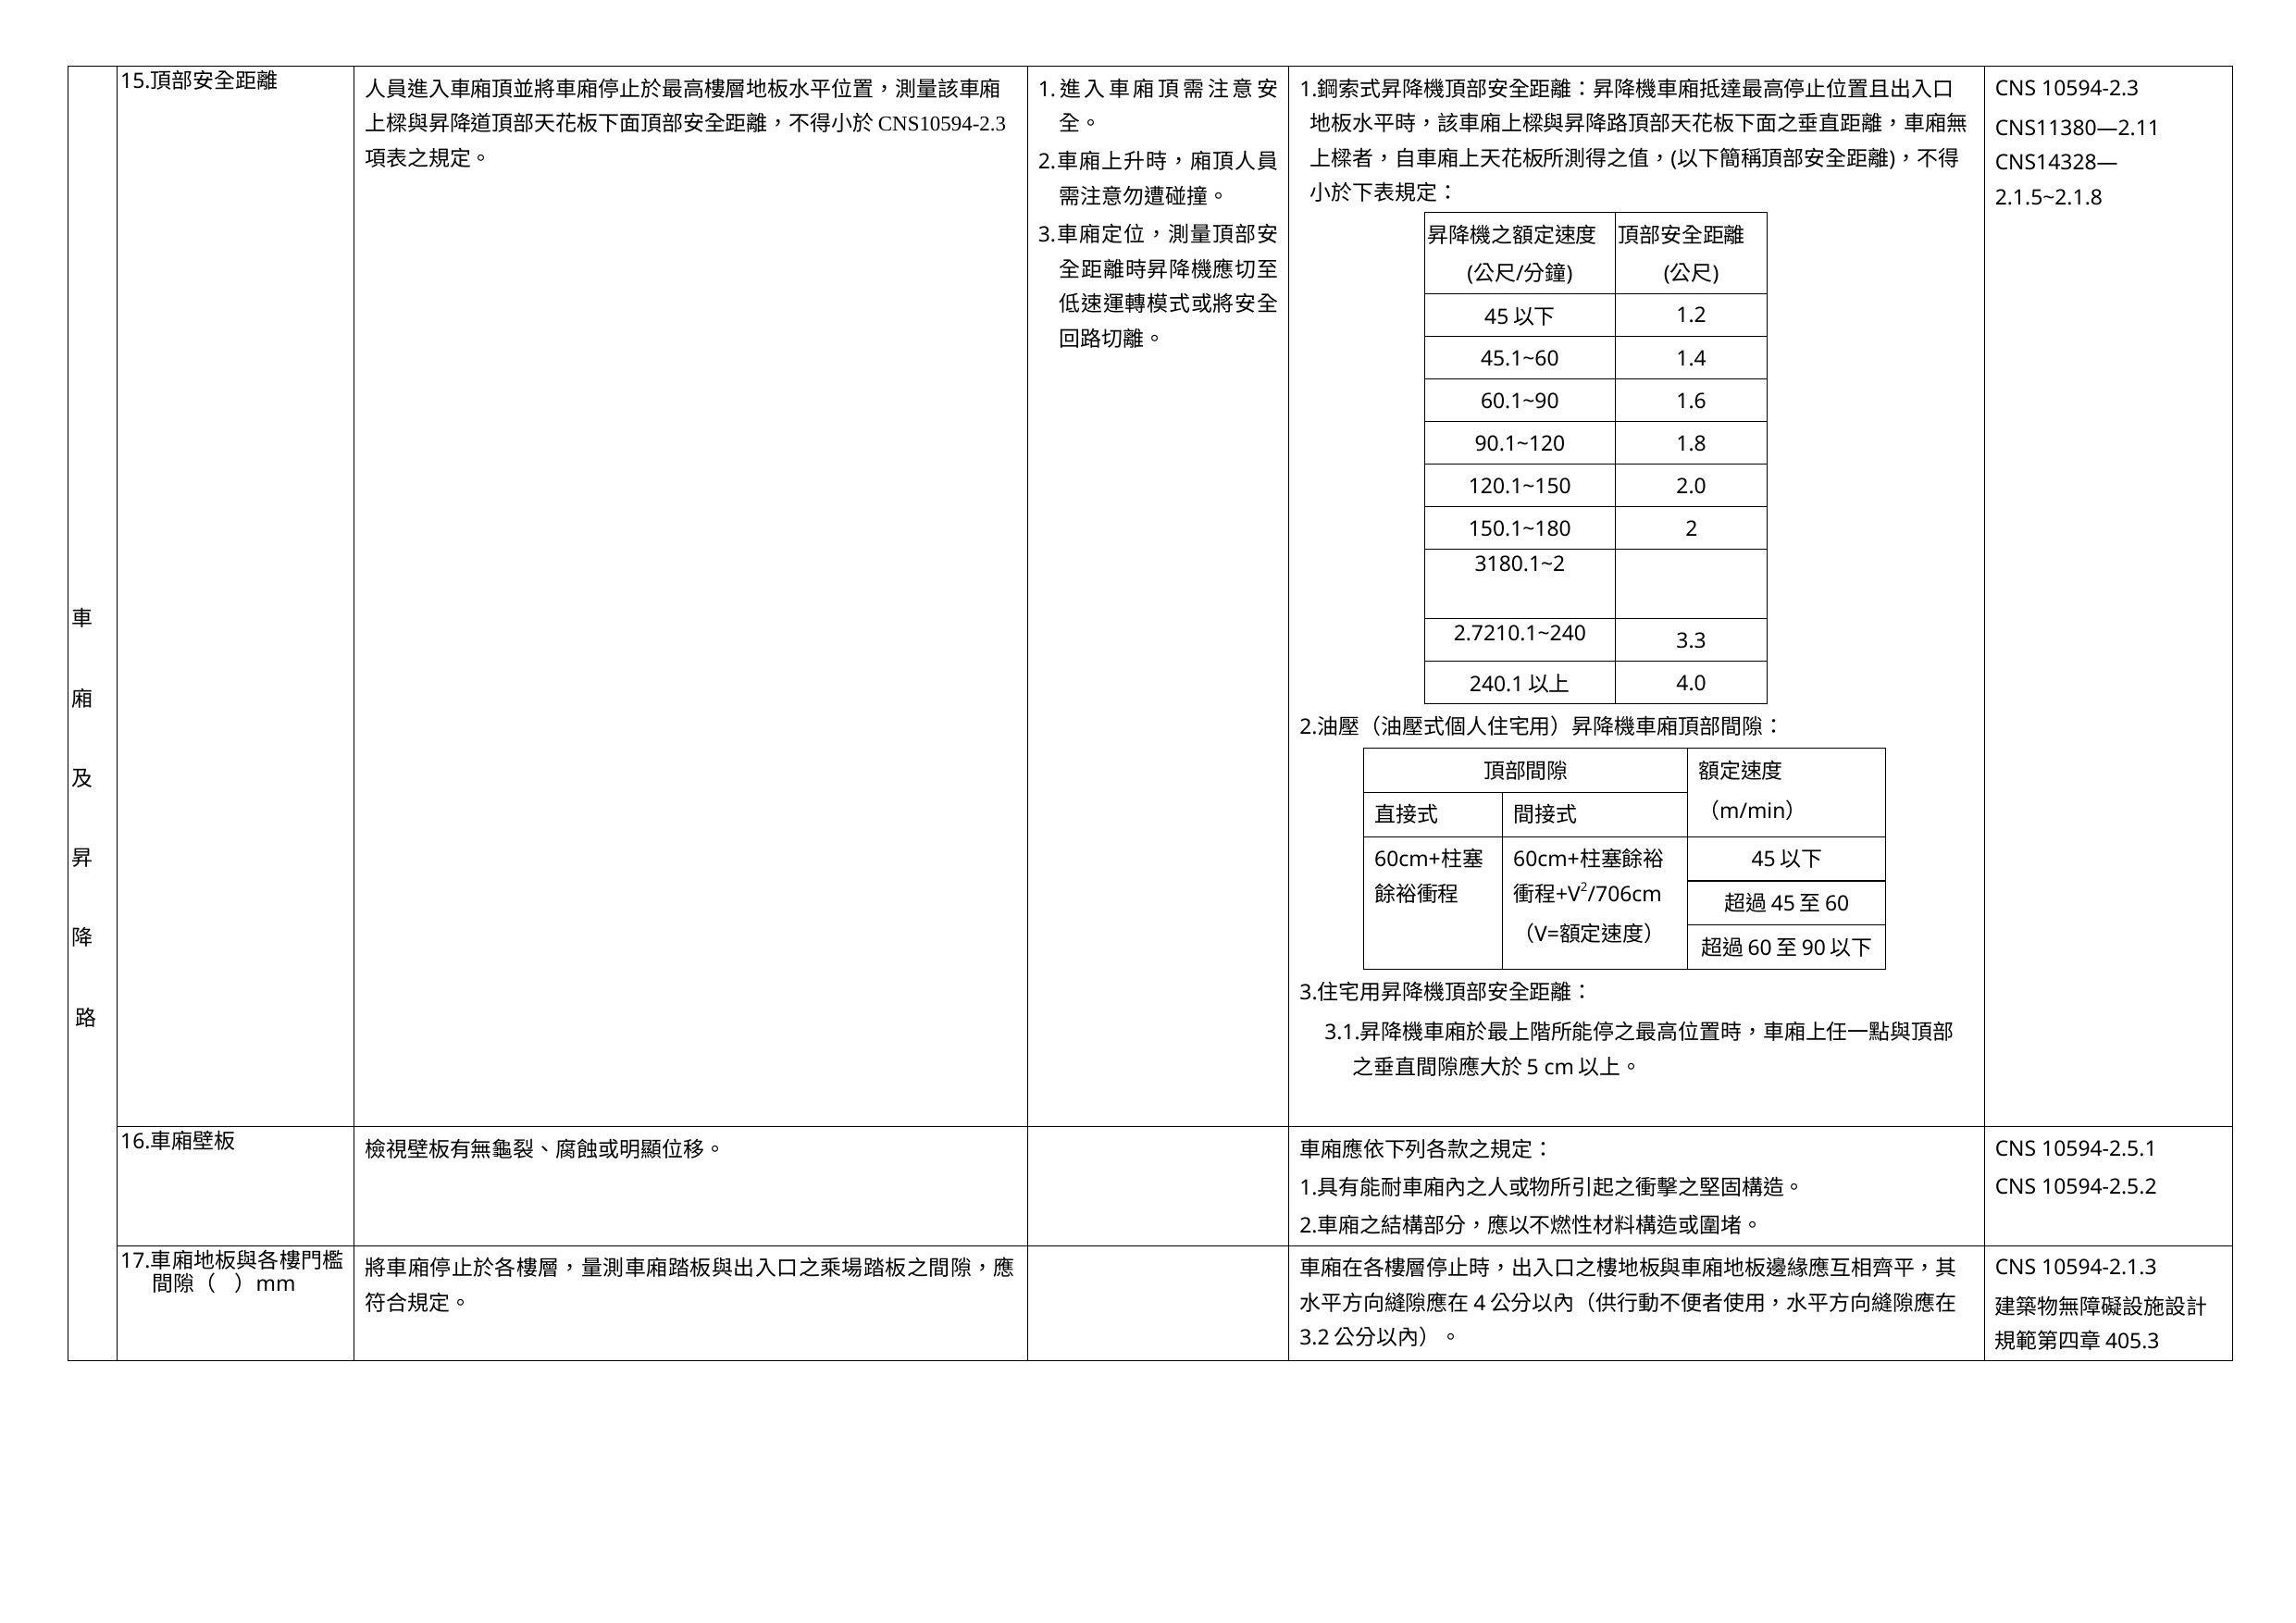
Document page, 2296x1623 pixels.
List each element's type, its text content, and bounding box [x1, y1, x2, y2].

table_cell 2 [1616, 507, 1767, 549]
table_cell 240.1以上 [1425, 662, 1615, 703]
table_cell 直接式 [1364, 793, 1502, 836]
table_header 昇降機之額定速度 (公尺/分鐘) [1425, 213, 1615, 293]
table_cell 1.4 [1616, 337, 1767, 378]
table_cell 1.2 [1616, 294, 1767, 336]
table_cell 60cm+柱塞餘裕衝程+V2/706cm （V=額定速度） [1503, 837, 1687, 969]
table_cell 1.鋼索式昇降機頂部安全距離：昇降機車廂抵達最高停止位置且出入口地板水平時，該車廂上樑與昇降路頂部天花板下面之垂直距離，車廂無上樑者，自車廂上天花板所測得之值，(以下簡稱頂部安全距離)，不得小於下表規定： 2.油壓（油壓式個人住宅用）昇降機車廂頂部間隙： 3.住宅用昇降機頂部安全距離： 3.1.昇降機車廂於最上階所能停之最高位置時，車廂上任一點與頂部之垂直間隙應大於5 cm以上。 [1289, 67, 1984, 1126]
table_cell 1.進入車廂頂需注意安全。 2.車廂上升時，廂頂人員需注意勿遭碰撞。 3.車廂定位，測量頂部安全距離時昇降機應切至低速運轉模式或將安全回路切離。 [1028, 67, 1288, 1126]
table_cell CNS 10594-2.3 CNS11380—2.11 CNS14328—2.1.5~2.1.8 [1985, 67, 2232, 1126]
table_cell 車廂應依下列各款之規定： 1.具有能耐車廂內之人或物所引起之衝擊之堅固構造。 2.車廂之結構部分，應以不燃性材料構造或圍堵。 [1289, 1127, 1984, 1245]
table_cell 2.0 [1616, 465, 1767, 506]
table_cell CNS 10594-2.5.1 CNS 10594-2.5.2 [1985, 1127, 2232, 1245]
table_cell 17.車廂地板與各樓門檻間隙（ ）mm [118, 1246, 354, 1360]
table_cell 車廂在各樓層停止時，出入口之樓地板與車廂地板邊緣應互相齊平，其水平方向縫隙應在4公分以內（供行動不便者使用，水平方向縫隙應在3.2公分以內）。 [1289, 1246, 1984, 1360]
table_cell 45.1~60 [1425, 337, 1615, 378]
table_cell 15.頂部安全距離 [118, 67, 354, 1126]
table_cell 90.1~120 [1425, 422, 1615, 464]
table_cell 3180.1~2 [1425, 550, 1615, 618]
table_cell CNS 10594-2.1.3 建築物無障礙設施設計規範第四章405.3 [1985, 1246, 2232, 1360]
table_cell 車 廂 及 昇 降 路 [68, 67, 117, 1360]
table_cell [1028, 1127, 1288, 1245]
table_cell 120.1~150 [1425, 465, 1615, 506]
table_cell 人員進入車廂頂並將車廂停止於最高樓層地板水平位置，測量該車廂上樑與昇降道頂部天花板下面頂部安全距離，不得小於CNS10594-2.3項表之規定。 [354, 67, 1027, 1126]
table_cell 45以下 [1688, 837, 1885, 880]
table_cell 超過60至90以下 [1688, 925, 1885, 969]
table_cell 45以下 [1425, 294, 1615, 336]
table_cell 150.1~180 [1425, 507, 1615, 549]
table_cell 超過45至60 [1688, 882, 1885, 924]
table_cell [1616, 550, 1767, 618]
table_cell 60.1~90 [1425, 379, 1615, 421]
table_cell 16.車廂壁板 [118, 1127, 354, 1245]
table_cell 將車廂停止於各樓層，量測車廂踏板與出入口之乘場踏板之間隙，應符合規定。 [354, 1246, 1027, 1360]
table_header 額定速度 （m/min） [1688, 749, 1885, 836]
table_cell [1028, 1246, 1288, 1360]
table_header 頂部間隙 [1364, 749, 1687, 792]
table_cell 間接式 [1503, 793, 1687, 836]
table_header 頂部安全距離 (公尺) [1616, 213, 1767, 293]
table_cell 2.7210.1~240 [1425, 619, 1615, 661]
table_cell 60cm+柱塞餘裕衝程 [1364, 837, 1502, 969]
table_cell 4.0 [1616, 662, 1767, 703]
table_cell 3.3 [1616, 619, 1767, 661]
table_cell 1.8 [1616, 422, 1767, 464]
table_cell 1.6 [1616, 379, 1767, 421]
table_cell 檢視壁板有無龜裂、腐蝕或明顯位移。 [354, 1127, 1027, 1245]
